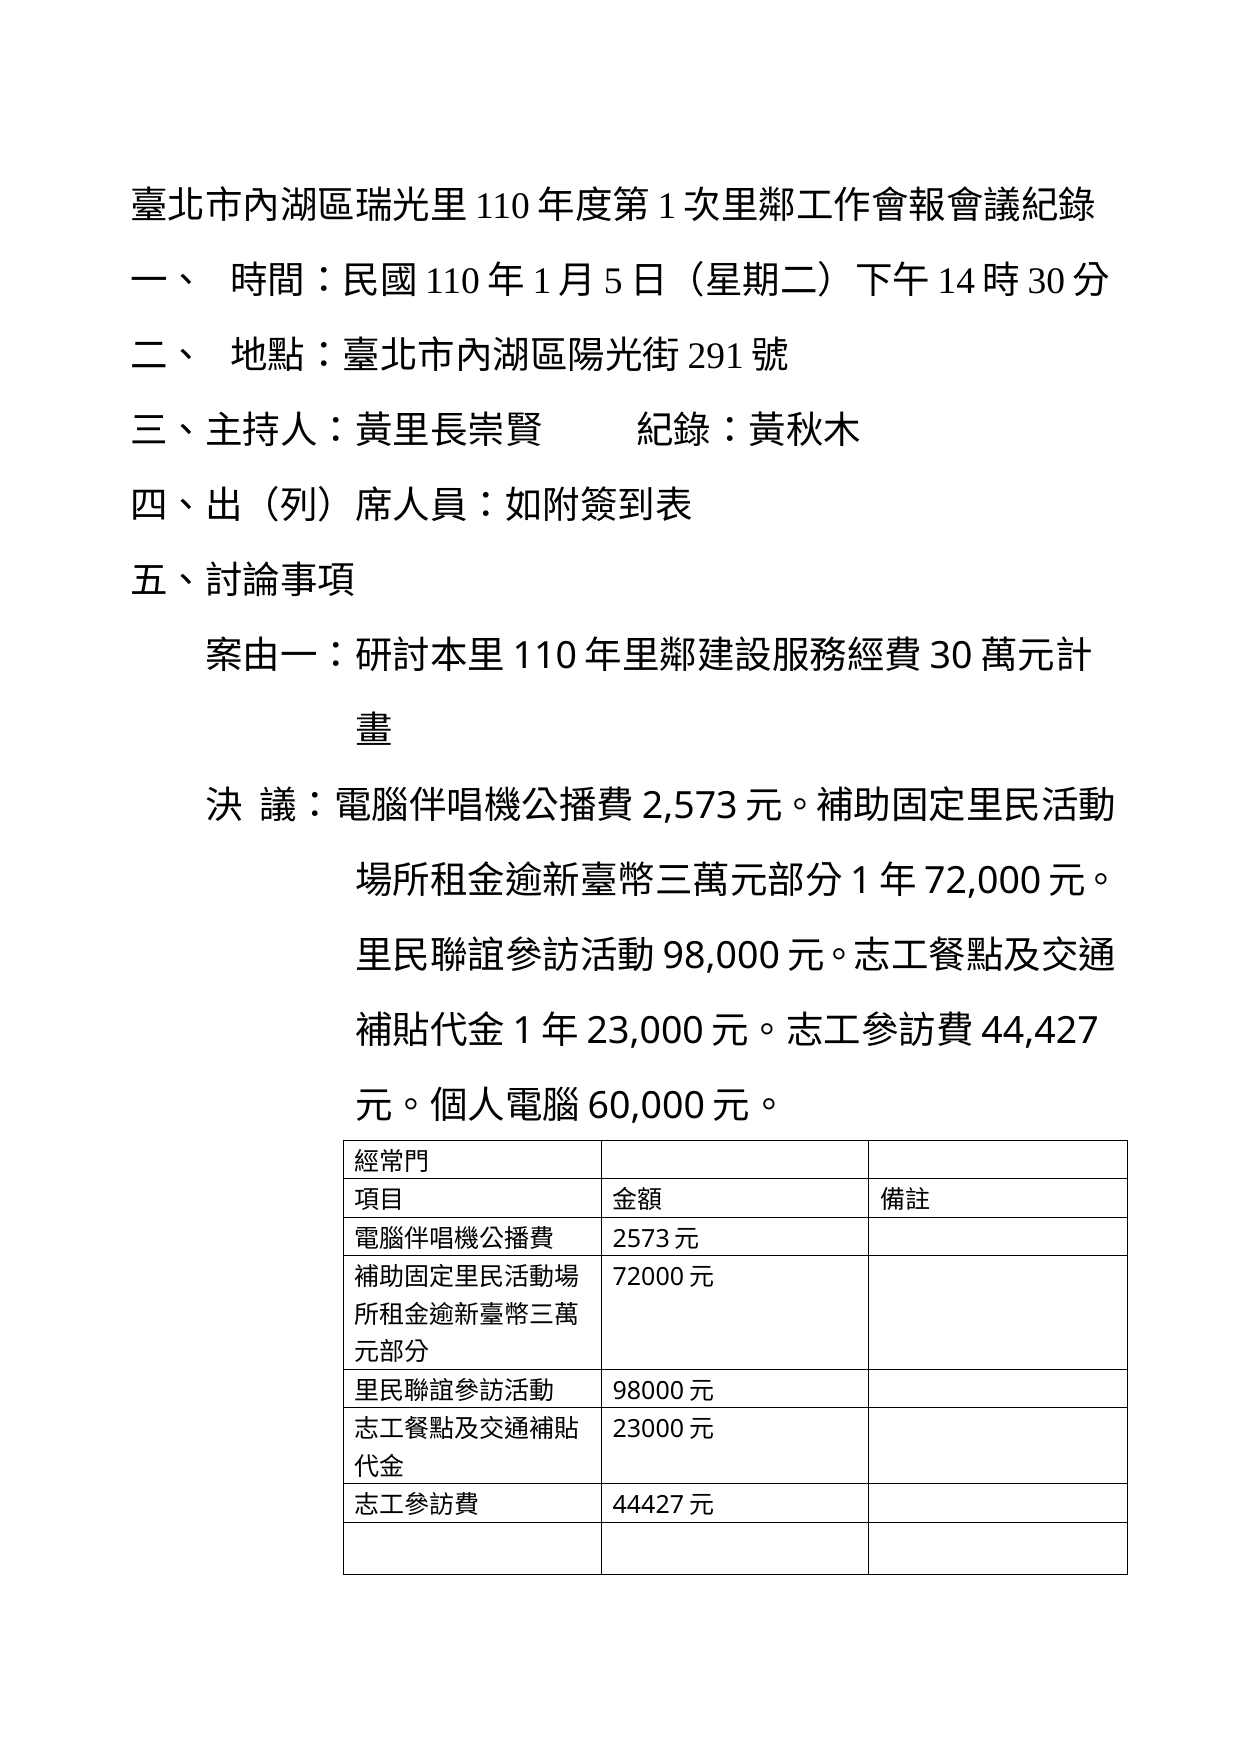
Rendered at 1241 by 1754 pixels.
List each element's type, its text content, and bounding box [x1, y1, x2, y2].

table_cell 電腦伴唱機公播費 [344, 1218, 601, 1255]
table_cell 志工餐點及交通補貼代金 [344, 1408, 601, 1483]
table_cell [602, 1523, 868, 1574]
list 地點：臺北市內湖區陽光街291號 [130, 314, 1116, 389]
table_cell 2573元 [602, 1218, 868, 1255]
table_cell [869, 1484, 1127, 1522]
text 五、討論事項 [130, 539, 1116, 614]
table_cell 98000元 [602, 1370, 868, 1407]
table_cell 44427元 [602, 1484, 868, 1522]
table_cell [869, 1218, 1127, 1255]
table_cell 補助固定里民活動場所租金逾新臺幣三萬元部分 [344, 1256, 601, 1369]
table_cell 里民聯誼參訪活動 [344, 1370, 601, 1407]
table_header [869, 1141, 1127, 1178]
list 時間：民國110年1月5日（星期二）下午14時30分 [130, 239, 1116, 314]
text 臺北市內湖區瑞光里110年度第1次里鄰工作會報會議紀錄 [130, 164, 1116, 239]
table_cell [344, 1523, 601, 1574]
text 案由一：研討本里110年里鄰建設服務經費30萬元計畫 [205, 614, 1116, 764]
table_cell [869, 1408, 1127, 1483]
text 三、主持人：黃里長崇賢 紀錄：黃秋木 [130, 389, 1116, 464]
table_cell [869, 1370, 1127, 1407]
table_header 經常門 [344, 1141, 601, 1178]
table_header [602, 1141, 868, 1178]
table_cell 備註 [869, 1179, 1127, 1217]
table_cell 23000元 [602, 1408, 868, 1483]
table_cell 金額 [602, 1179, 868, 1217]
table_cell [869, 1256, 1127, 1369]
table_cell [869, 1523, 1127, 1574]
table_cell 志工參訪費 [344, 1484, 601, 1522]
text 四、出（列）席人員：如附簽到表 [130, 464, 1116, 539]
table_cell 72000元 [602, 1256, 868, 1369]
text 決 議：電腦伴唱機公播費2,573元。補助固定里民活動場所租金逾新臺幣三萬元部分1年72,000元。里民聯誼參訪活動98,000元。志工餐點及交通補貼代金1年23,000元。志工參訪費44,427元。個人電腦60,000元。 [205, 764, 1116, 1139]
table_cell 項目 [344, 1179, 601, 1217]
